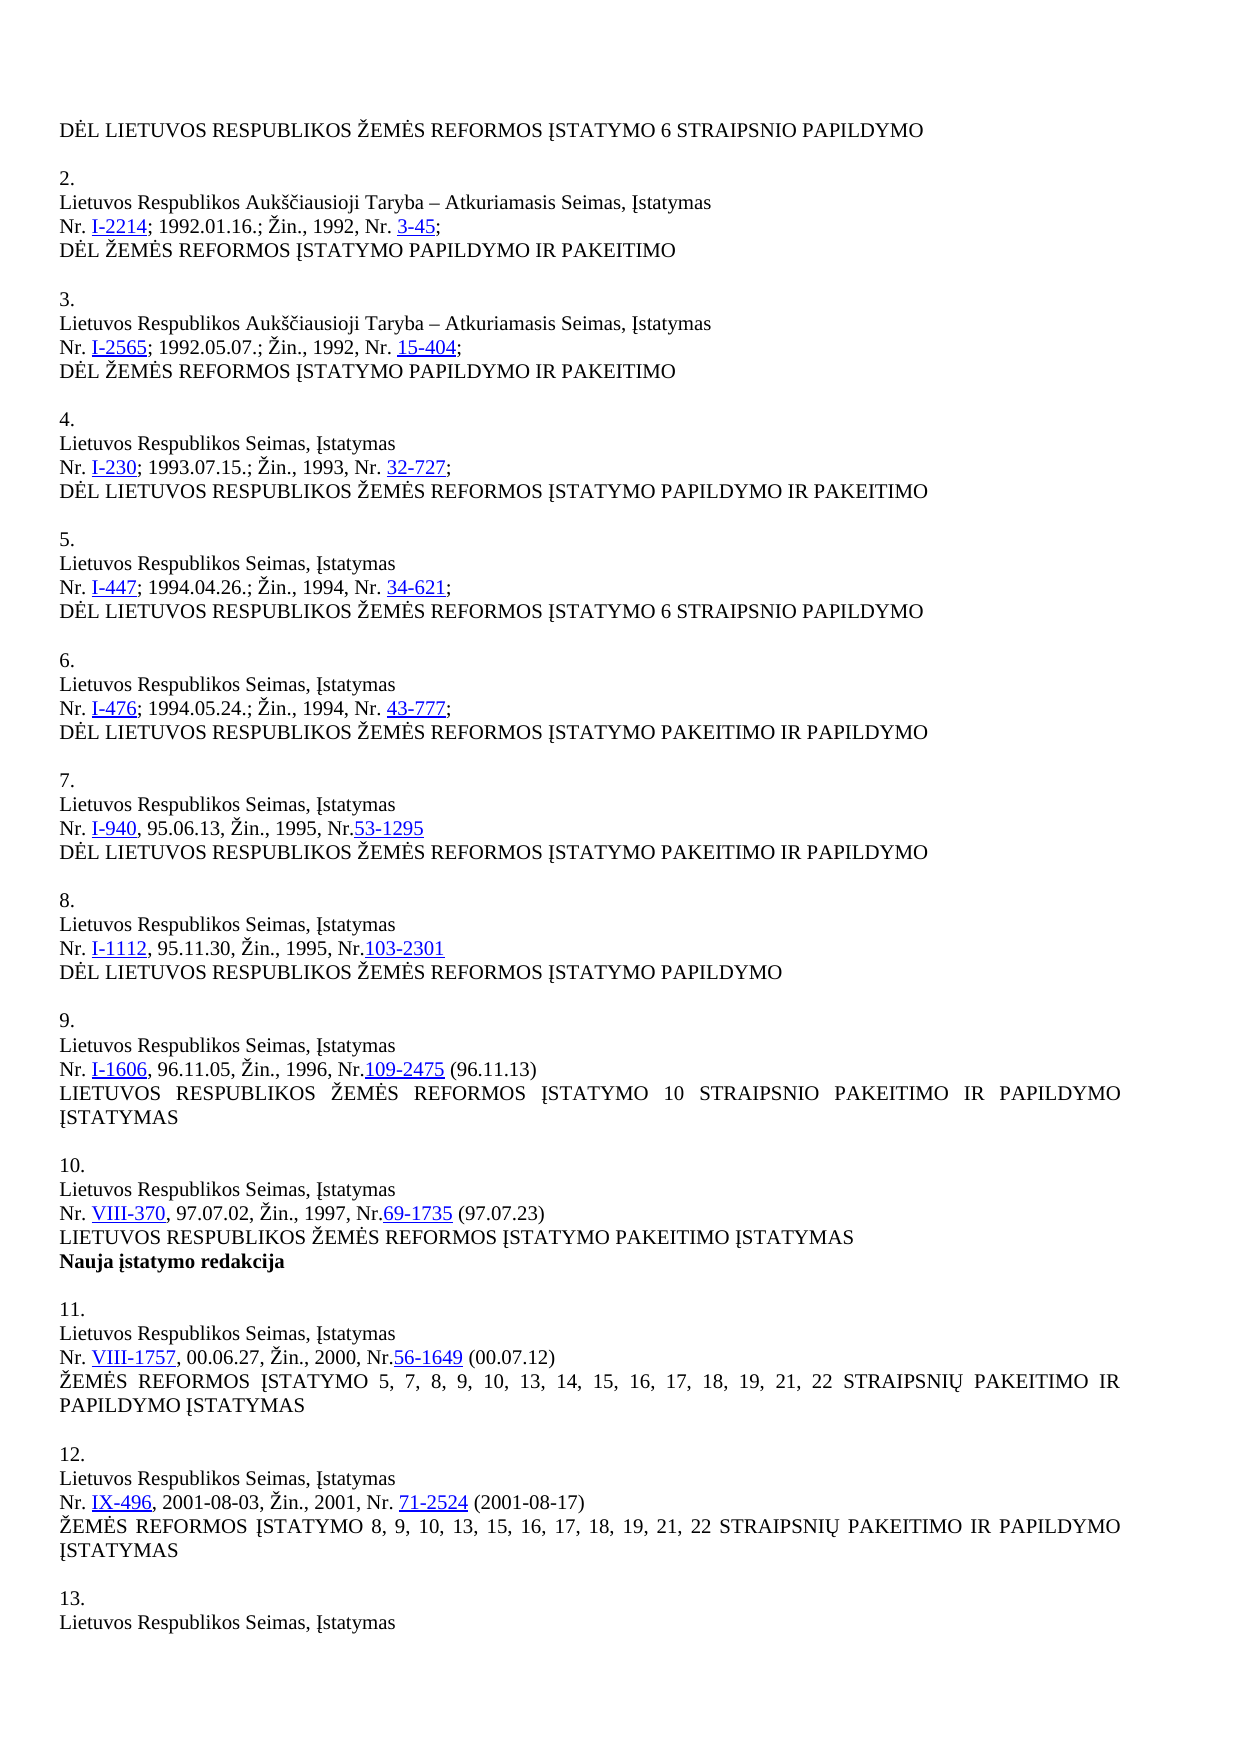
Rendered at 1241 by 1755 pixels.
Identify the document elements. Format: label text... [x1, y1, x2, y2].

text 6. [59, 647, 1122, 672]
text ŽEMĖS REFORMOS ĮSTATYMO 5, 7, 8, 9, 10, 13, 14, 15, 16, 17, 18, 19, 21, 22 STRAIPSNIŲ PAKEITIMO IR PAPILDYMO ĮSTATYMAS [59, 1369, 1122, 1417]
text Lietuvos Respublikos Aukščiausioji Taryba – Atkuriamasis Seimas, Įstatymas [59, 311, 1122, 335]
text Lietuvos Respublikos Seimas, Įstatymas [59, 1610, 1122, 1634]
text ŽEMĖS REFORMOS ĮSTATYMO 8, 9, 10, 13, 15, 16, 17, 18, 19, 21, 22 STRAIPSNIŲ PAKEITIMO IR PAPILDYMO ĮSTATYMAS [59, 1514, 1122, 1562]
text 5. [59, 527, 1122, 551]
text DĖL LIETUVOS RESPUBLIKOS ŽEMĖS REFORMOS ĮSTATYMO PAPILDYMO [59, 960, 1122, 984]
text 10. [59, 1153, 1122, 1177]
text Nr. I-2214; 1992.01.16.; Žin., 1992, Nr. 3-45; [59, 214, 1122, 238]
text DĖL LIETUVOS RESPUBLIKOS ŽEMĖS REFORMOS ĮSTATYMO PAKEITIMO IR PAPILDYMO [59, 720, 1122, 744]
text Nr. I-447; 1994.04.26.; Žin., 1994, Nr. 34-621; [59, 575, 1122, 599]
text Lietuvos Respublikos Seimas, Įstatymas [59, 792, 1122, 816]
text LIETUVOS RESPUBLIKOS ŽEMĖS REFORMOS ĮSTATYMO 10 STRAIPSNIO PAKEITIMO IR PAPILDYMO ĮSTATYMAS [59, 1081, 1122, 1129]
text Lietuvos Respublikos Seimas, Įstatymas [59, 1177, 1122, 1201]
text Nr. I-2565; 1992.05.07.; Žin., 1992, Nr. 15-404; [59, 335, 1122, 359]
text Lietuvos Respublikos Seimas, Įstatymas [59, 672, 1122, 696]
text DĖL ŽEMĖS REFORMOS ĮSTATYMO PAPILDYMO IR PAKEITIMO [59, 359, 1122, 383]
text 11. [59, 1297, 1122, 1321]
text Nr. VIII-1757, 00.06.27, Žin., 2000, Nr.56-1649 (00.07.12) [59, 1345, 1122, 1369]
text 12. [59, 1442, 1122, 1466]
text Lietuvos Respublikos Seimas, Įstatymas [59, 912, 1122, 936]
text Lietuvos Respublikos Seimas, Įstatymas [59, 551, 1122, 575]
text DĖL ŽEMĖS REFORMOS ĮSTATYMO PAPILDYMO IR PAKEITIMO [59, 238, 1122, 262]
text 3. [59, 287, 1122, 311]
text Nr. I-230; 1993.07.15.; Žin., 1993, Nr. 32-727; [59, 455, 1122, 479]
text Nr. I-1112, 95.11.30, Žin., 1995, Nr.103-2301 [59, 936, 1122, 960]
text DĖL LIETUVOS RESPUBLIKOS ŽEMĖS REFORMOS ĮSTATYMO PAPILDYMO IR PAKEITIMO [59, 479, 1122, 503]
text Lietuvos Respublikos Seimas, Įstatymas [59, 1032, 1122, 1057]
text Nr. VIII-370, 97.07.02, Žin., 1997, Nr.69-1735 (97.07.23) [59, 1201, 1122, 1225]
text 9. [59, 1008, 1122, 1032]
text LIETUVOS RESPUBLIKOS ŽEMĖS REFORMOS ĮSTATYMO PAKEITIMO ĮSTATYMAS [59, 1225, 1122, 1249]
text Nr. I-476; 1994.05.24.; Žin., 1994, Nr. 43-777; [59, 696, 1122, 720]
text Nauja įstatymo redakcija [59, 1249, 1122, 1273]
text Nr. I-940, 95.06.13, Žin., 1995, Nr.53-1295 [59, 816, 1122, 840]
text 4. [59, 407, 1122, 431]
text Lietuvos Respublikos Seimas, Įstatymas [59, 431, 1122, 455]
text 8. [59, 888, 1122, 912]
text Lietuvos Respublikos Aukščiausioji Taryba – Atkuriamasis Seimas, Įstatymas [59, 190, 1122, 214]
text Nr. I-1606, 96.11.05, Žin., 1996, Nr.109-2475 (96.11.13) [59, 1057, 1122, 1081]
text DĖL LIETUVOS RESPUBLIKOS ŽEMĖS REFORMOS ĮSTATYMO 6 STRAIPSNIO PAPILDYMO [59, 118, 1122, 142]
text 2. [59, 166, 1122, 190]
text Lietuvos Respublikos Seimas, Įstatymas [59, 1466, 1122, 1490]
text Lietuvos Respublikos Seimas, Įstatymas [59, 1321, 1122, 1345]
text 7. [59, 768, 1122, 792]
text Nr. IX-496, 2001-08-03, Žin., 2001, Nr. 71-2524 (2001-08-17) [59, 1490, 1122, 1514]
text DĖL LIETUVOS RESPUBLIKOS ŽEMĖS REFORMOS ĮSTATYMO 6 STRAIPSNIO PAPILDYMO [59, 599, 1122, 623]
text DĖL LIETUVOS RESPUBLIKOS ŽEMĖS REFORMOS ĮSTATYMO PAKEITIMO IR PAPILDYMO [59, 840, 1122, 864]
text 13. [59, 1586, 1122, 1610]
